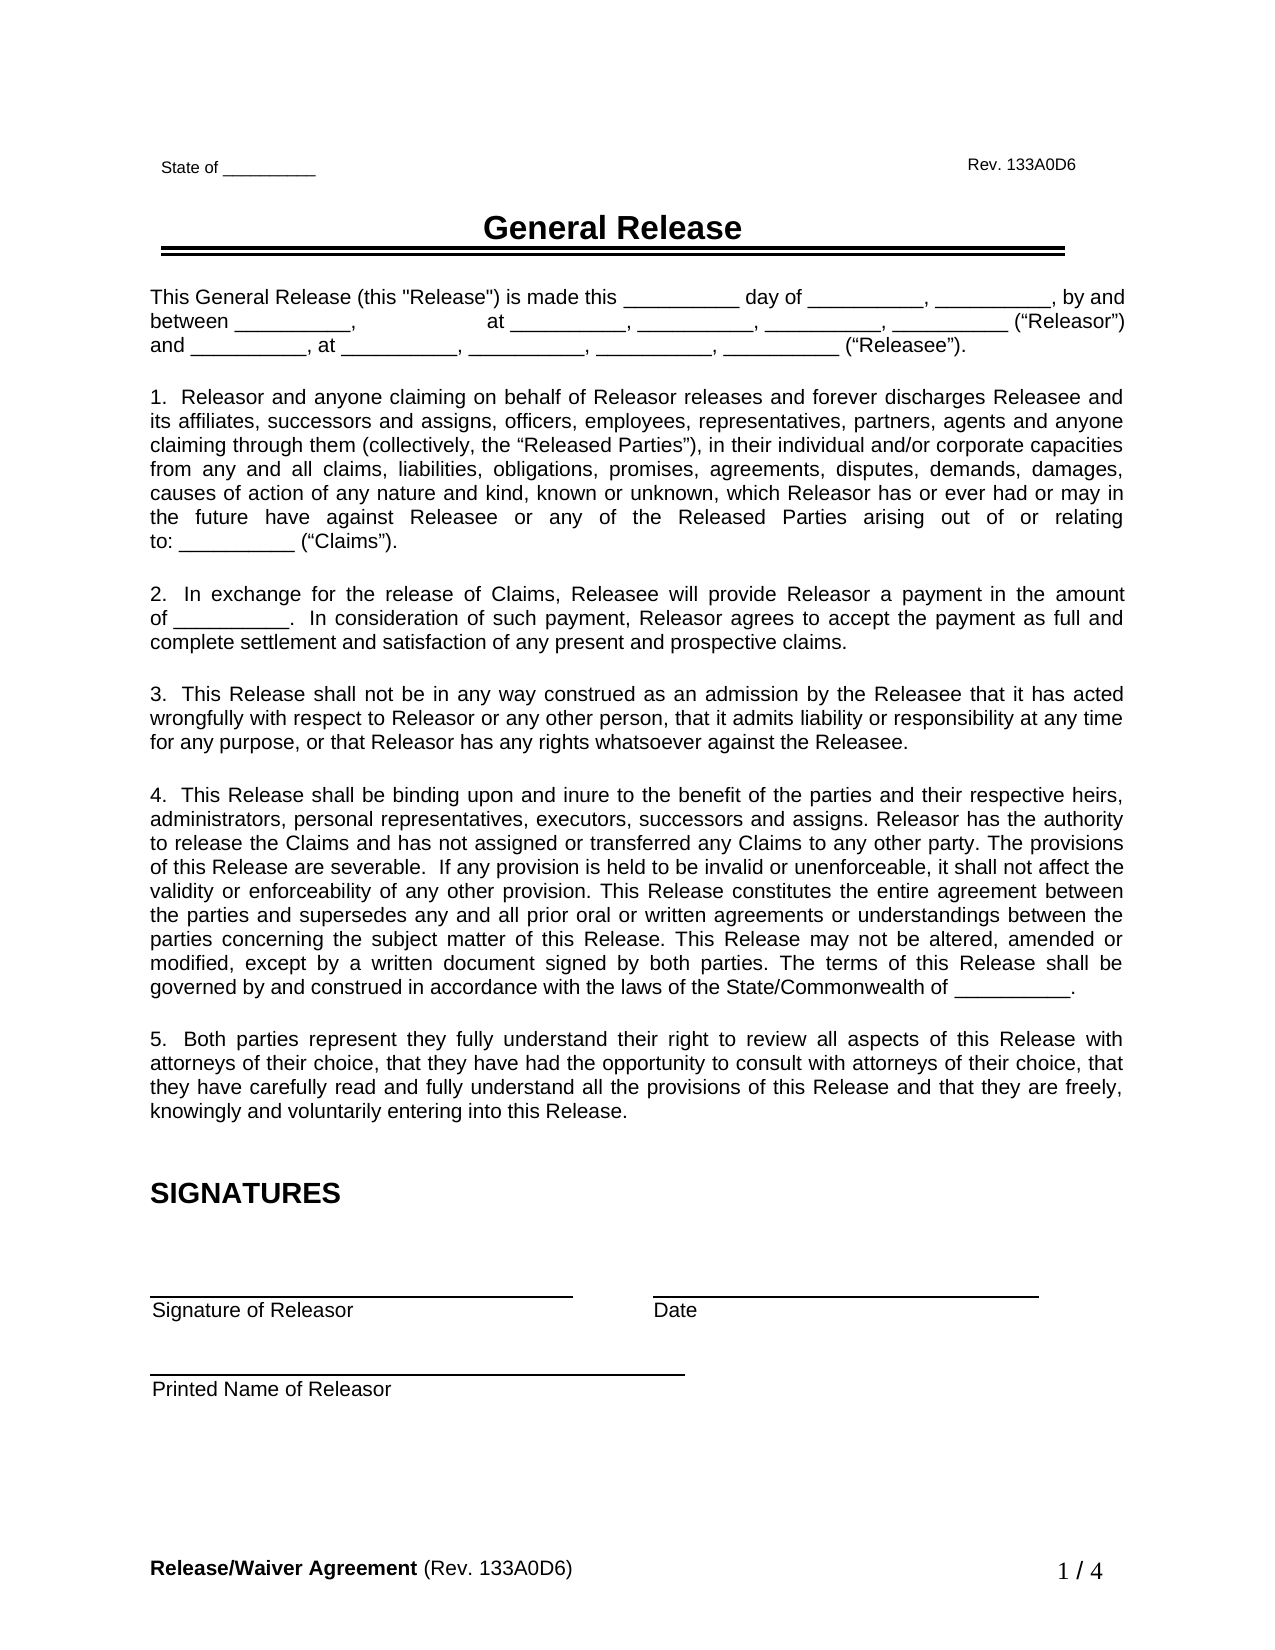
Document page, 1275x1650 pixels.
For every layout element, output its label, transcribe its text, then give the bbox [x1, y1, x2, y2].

text 3. This Release shall not be in any way construed as an admission by the Releasee that it has acted wrongfully with respect to Releasor or any other person, that it admits liability or responsibility at any time for any purpose, or that Releasor has any rights whatsoever against the Releasee. [150, 682, 1125, 754]
text 2. In exchange for the release of Claims, Releasee will provide Releasor a payment in the amount of __________. In consideration of such payment, Releasor agrees to accept the payment as full and complete settlement and satisfaction of any present and prospective claims. [150, 582, 1125, 653]
table_header Date [653, 1298, 1039, 1322]
text This General Release (this "Release") is made this __________ day of __________, __________, by and between __________, at __________, __________, __________, __________ (“Releasor”) and __________, at __________, __________, __________, __________ (“Releasee”). [150, 284, 1125, 356]
text 4. This Release shall be binding upon and inure to the benefit of the parties and their respective heirs, administrators, personal representatives, executors, successors and assigns. Releasor has the authority to release the Claims and has not assigned or transferred any Claims to any other party. The provisions of this Release are severable. If any provision is held to be invalid or unenforceable, it shall not affect the validity or enforceability of any other provision. This Release constitutes the entire agreement between the parties and supersedes any and all prior oral or written agreements or understandings between the parties concerning the subject matter of this Release. This Release may not be altered, amended or modified, except by a written document signed by both parties. The terms of this Release shall be governed by and construed in accordance with the laws of the State/Commonwealth of __________. [150, 783, 1125, 998]
table_header [573, 1296, 653, 1322]
table_header [150, 1350, 685, 1374]
table_header State of __________ [161, 150, 603, 177]
table_cell Printed Name of Releasor [150, 1376, 685, 1429]
text 5. Both parties represent they fully understand their right to review all aspects of this Release with attorneys of their choice, that they have had the opportunity to consult with attorneys of their choice, that they have carefully read and fully understand all the provisions of this Release and that they are freely, knowingly and voluntarily entering into this Release. [150, 1027, 1125, 1123]
table_header Signature of Releasor [150, 1298, 572, 1322]
table_header Rev. 133A0D6 [603, 150, 1064, 177]
text 1. Releasor and anyone claiming on behalf of Releasor releases and forever discharges Releasee and its affiliates, successors and assigns, officers, employees, representatives, partners, agents and anyone claiming through them (collectively, the “Released Parties”), in their individual and/or corporate capacities from any and all claims, liabilities, obligations, promises, agreements, disputes, demands, damages, causes of action of any nature and kind, known or unknown, which Releasor has or ever had or may in the future have against Releasee or any of the Released Parties arising out of or relating to: __________ (“Claims”). [150, 385, 1125, 553]
table_cell General Release [161, 177, 1064, 246]
text SIGNATURES [150, 1176, 1125, 1209]
